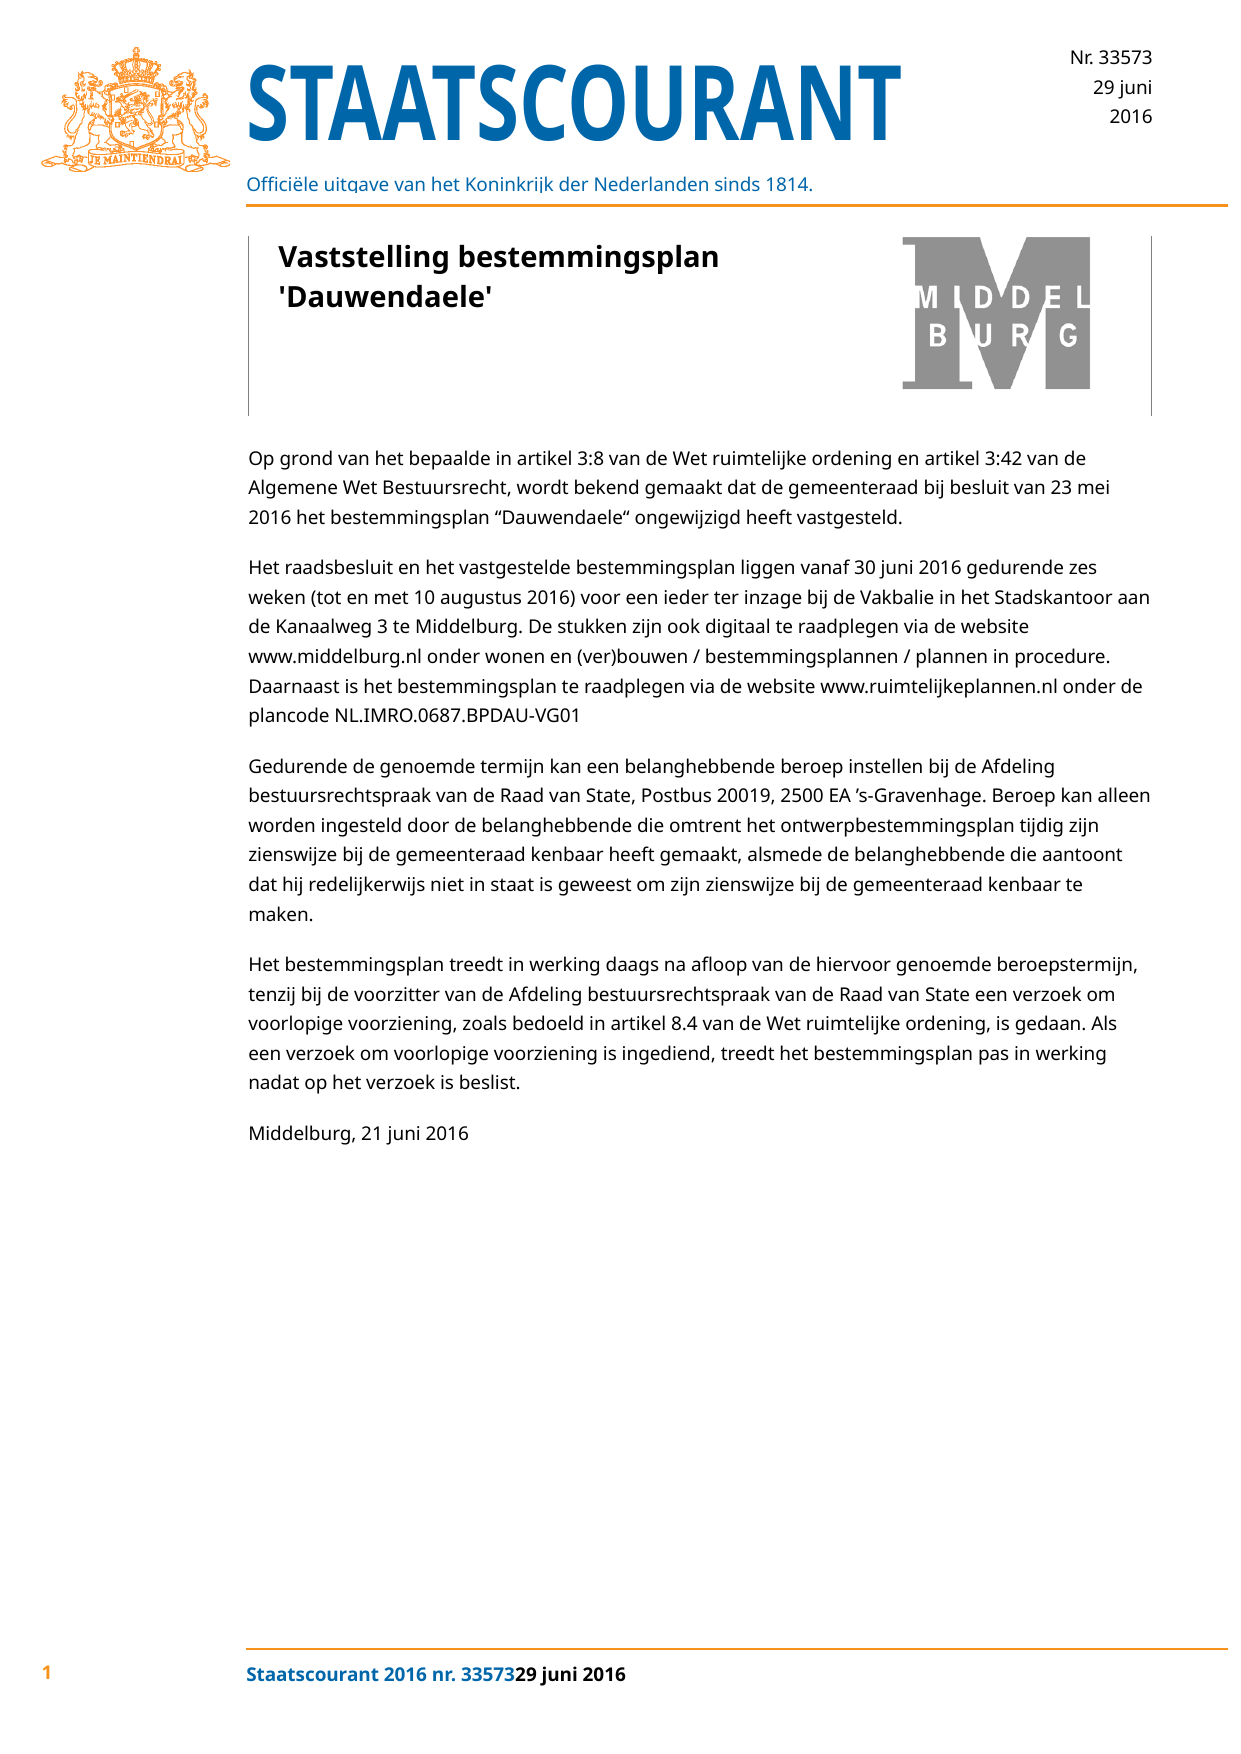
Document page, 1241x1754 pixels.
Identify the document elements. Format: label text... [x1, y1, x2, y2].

text Gedurende de genoemde termijn kan een belanghebbende beroep instellen bij de Afdeling bestuursrechtspraak van de Raad van State, Postbus 20019, 2500 EA ’s-Gravenhage. Beroep kan alleen worden ingesteld door de belanghebbende die omtrent het ontwerpbestemmingsplan tijdig zijn zienswijze bij de gemeenteraad kenbaar heeft gemaakt, alsmede de belanghebbende die aantoont dat hij redelijkerwijs niet in staat is geweest om zijn zienswijze bij de gemeenteraad kenbaar te maken. [248, 753, 1152, 927]
table_header Vaststelling bestemmingsplan 'Dauwendaele' [249, 236, 850, 416]
text Het raadsbesluit en het vastgestelde bestemmingsplan liggen vanaf 30 juni 2016 gedurende zes weken (tot en met 10 augustus 2016) voor een ieder ter inzage bij de Vakbalie in het Stadskantoor aan de Kanaalweg 3 te Middelburg. De stukken zijn ook digitaal te raadplegen via de website www.middelburg.nl onder wonen en (ver)bouwen / bestemmingsplannen / plannen in procedure. Daarnaast is het bestemmingsplan te raadplegen via de website www.ruimtelijkeplannen.nl onder de plancode NL.IMRO.0687.BPDAU-VG01 [248, 554, 1152, 728]
text Middelburg, 21 juni 2016 [248, 1120, 1152, 1146]
text Op grond van het bepaalde in artikel 3:8 van de Wet ruimtelijke ordening en artikel 3:42 van de Algemene Wet Bestuursrecht, wordt bekend gemaakt dat de gemeenteraad bij besluit van 23 mei 2016 het bestemmingsplan “Dauwendaele“ ongewijzigd heeft vastgesteld. [248, 445, 1152, 530]
text Het bestemmingsplan treedt in werking daags na afloop van de hiervoor genoemde beroepstermijn, tenzij bij de voorzitter van de Afdeling bestuursrechtspraak van de Raad van State een verzoek om voorlopige voorziening, zoals bedoeld in artikel 8.4 van de Wet ruimtelijke ordening, is gedaan. Als een verzoek om voorlopige voorziening is ingediend, treedt het bestemmingsplan pas in werking nadat op het verzoek is beslist. [248, 951, 1152, 1095]
table_header [850, 236, 1151, 416]
picture [882, 236, 1119, 390]
picture [41, 47, 231, 172]
